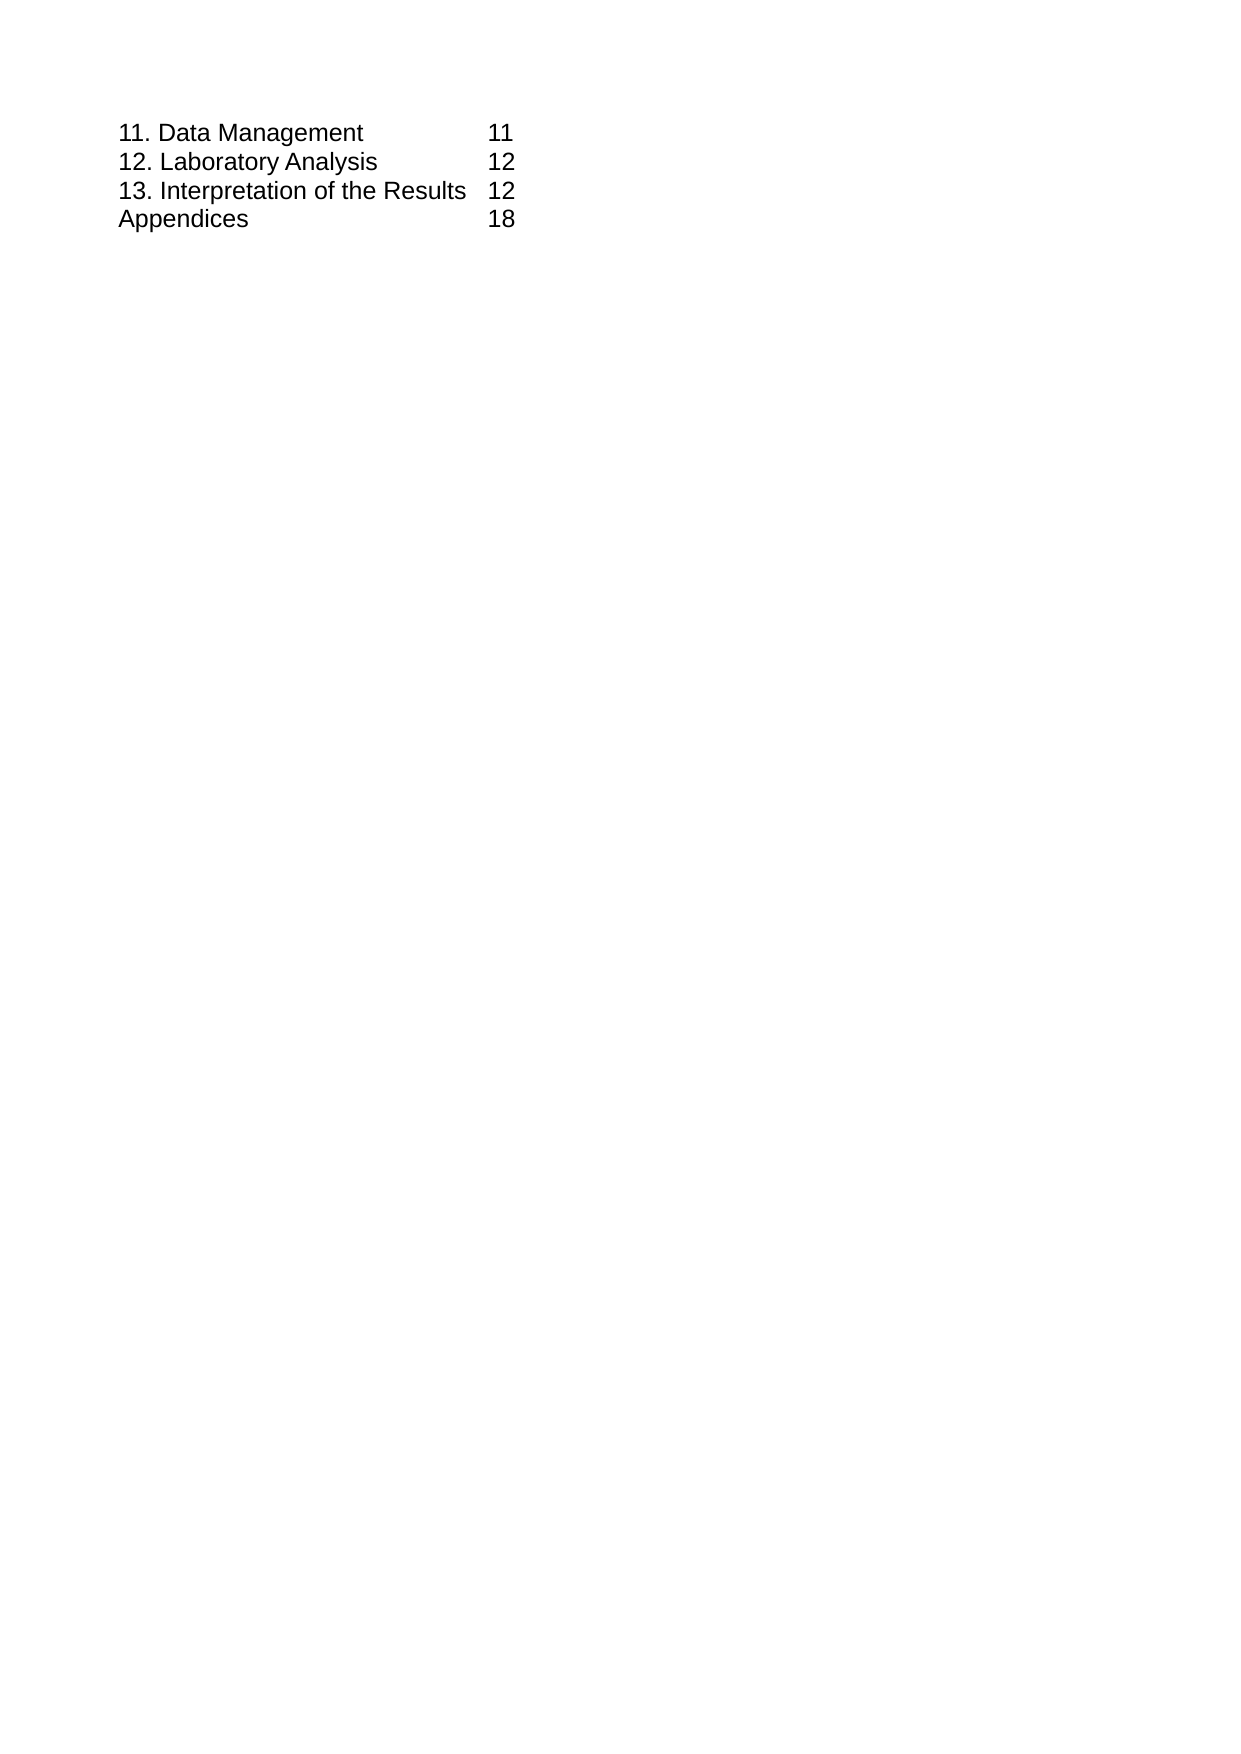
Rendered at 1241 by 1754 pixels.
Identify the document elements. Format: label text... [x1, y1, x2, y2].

text 12. Laboratory Analysis 12 [118, 147, 1122, 176]
text Appendices 18 [118, 204, 1122, 233]
text 11. Data Management 11 [118, 118, 1122, 147]
text 13. Interpretation of the Results 12 [118, 176, 1122, 204]
